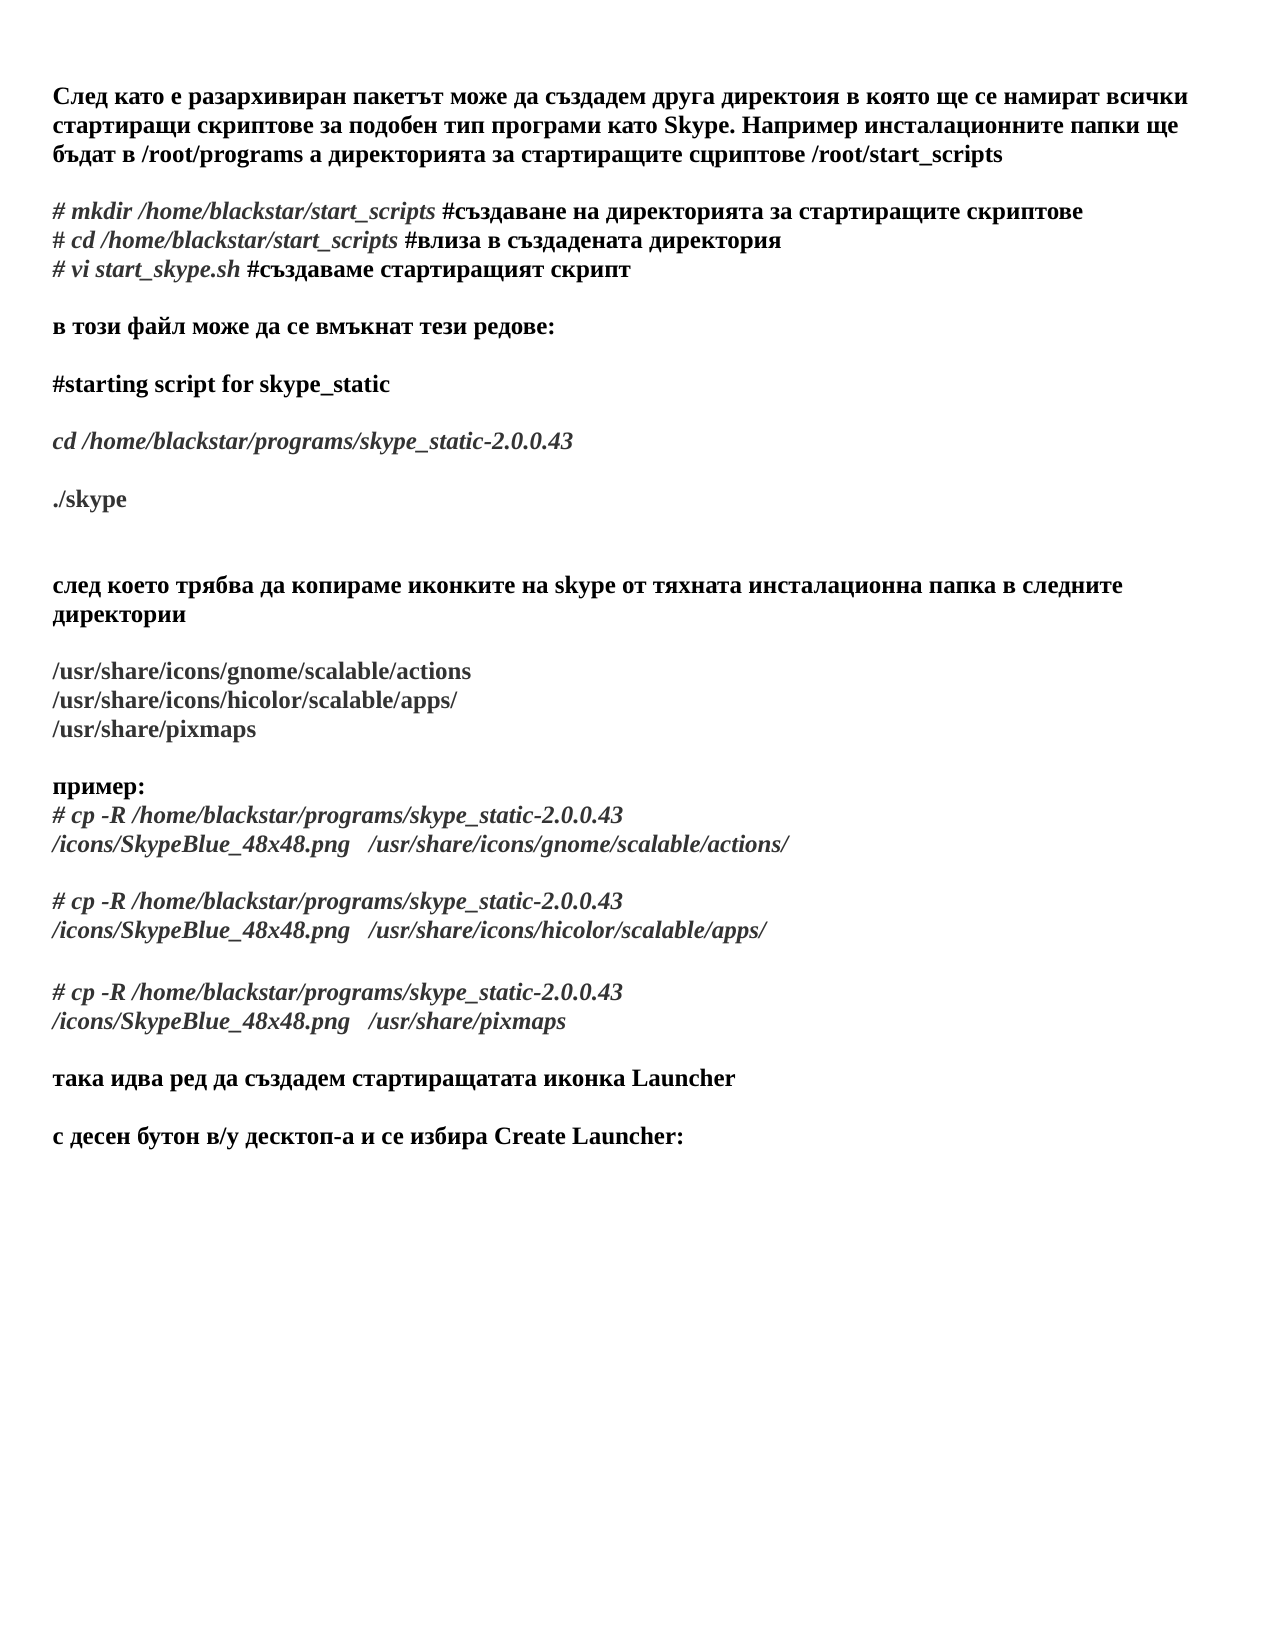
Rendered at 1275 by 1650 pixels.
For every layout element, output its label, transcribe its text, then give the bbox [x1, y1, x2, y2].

text /icons/SkypeBlue_48x48.png /usr/share/icons/gnome/scalable/actions/ [52, 829, 1222, 857]
text # mkdir /home/blackstar/start_scripts #създаване на директорията за стартиращите скриптове [52, 196, 1222, 225]
text # cp -R /home/blackstar/programs/skype_static-2.0.0.43 [52, 886, 1222, 915]
text # cp -R /home/blackstar/programs/skype_static-2.0.0.43 [52, 977, 1222, 1006]
text /icons/SkypeBlue_48x48.png /usr/share/icons/hicolor/scalable/apps/ [52, 915, 1222, 944]
text # cd /home/blackstar/start_scripts #влиза в създадената директория [52, 225, 1222, 254]
text след което трябва да копираме иконките на skype от тяхната инсталационна папка в следните директории [52, 570, 1222, 627]
text /usr/share/pixmaps [52, 714, 1222, 742]
text cd /home/blackstar/programs/skype_static-2.0.0.43 [52, 426, 1222, 455]
text /usr/share/icons/gnome/scalable/actions [52, 656, 1222, 685]
text # cp -R /home/blackstar/programs/skype_static-2.0.0.43 [52, 800, 1222, 829]
text с десен бутон в/у десктоп-а и се избира Create Launcher: [52, 1121, 1222, 1150]
text ./skype [52, 484, 1222, 512]
text така идва ред да създадем стартиращатата иконка Launcher [52, 1063, 1222, 1092]
text #starting script for skype_static [52, 369, 1222, 397]
text в този файл може да се вмъкнат тези редове: [52, 311, 1222, 340]
text /icons/SkypeBlue_48x48.png /usr/share/pixmaps [52, 1006, 1222, 1035]
text /usr/share/icons/hicolor/scalable/apps/ [52, 685, 1222, 714]
text # vi start_skype.sh #създаваме стартиращият скрипт [52, 254, 1222, 282]
text пример: [52, 771, 1222, 800]
text След като е разархивиран пакетът може да създадем друга директоия в която ще се намират всички стартиращи скриптове за подобен тип програми като Skype. Например инсталационните папки ще бъдат в /root/programs a директорията за стартиращите сцриптове /root/start_scripts [52, 81, 1222, 167]
